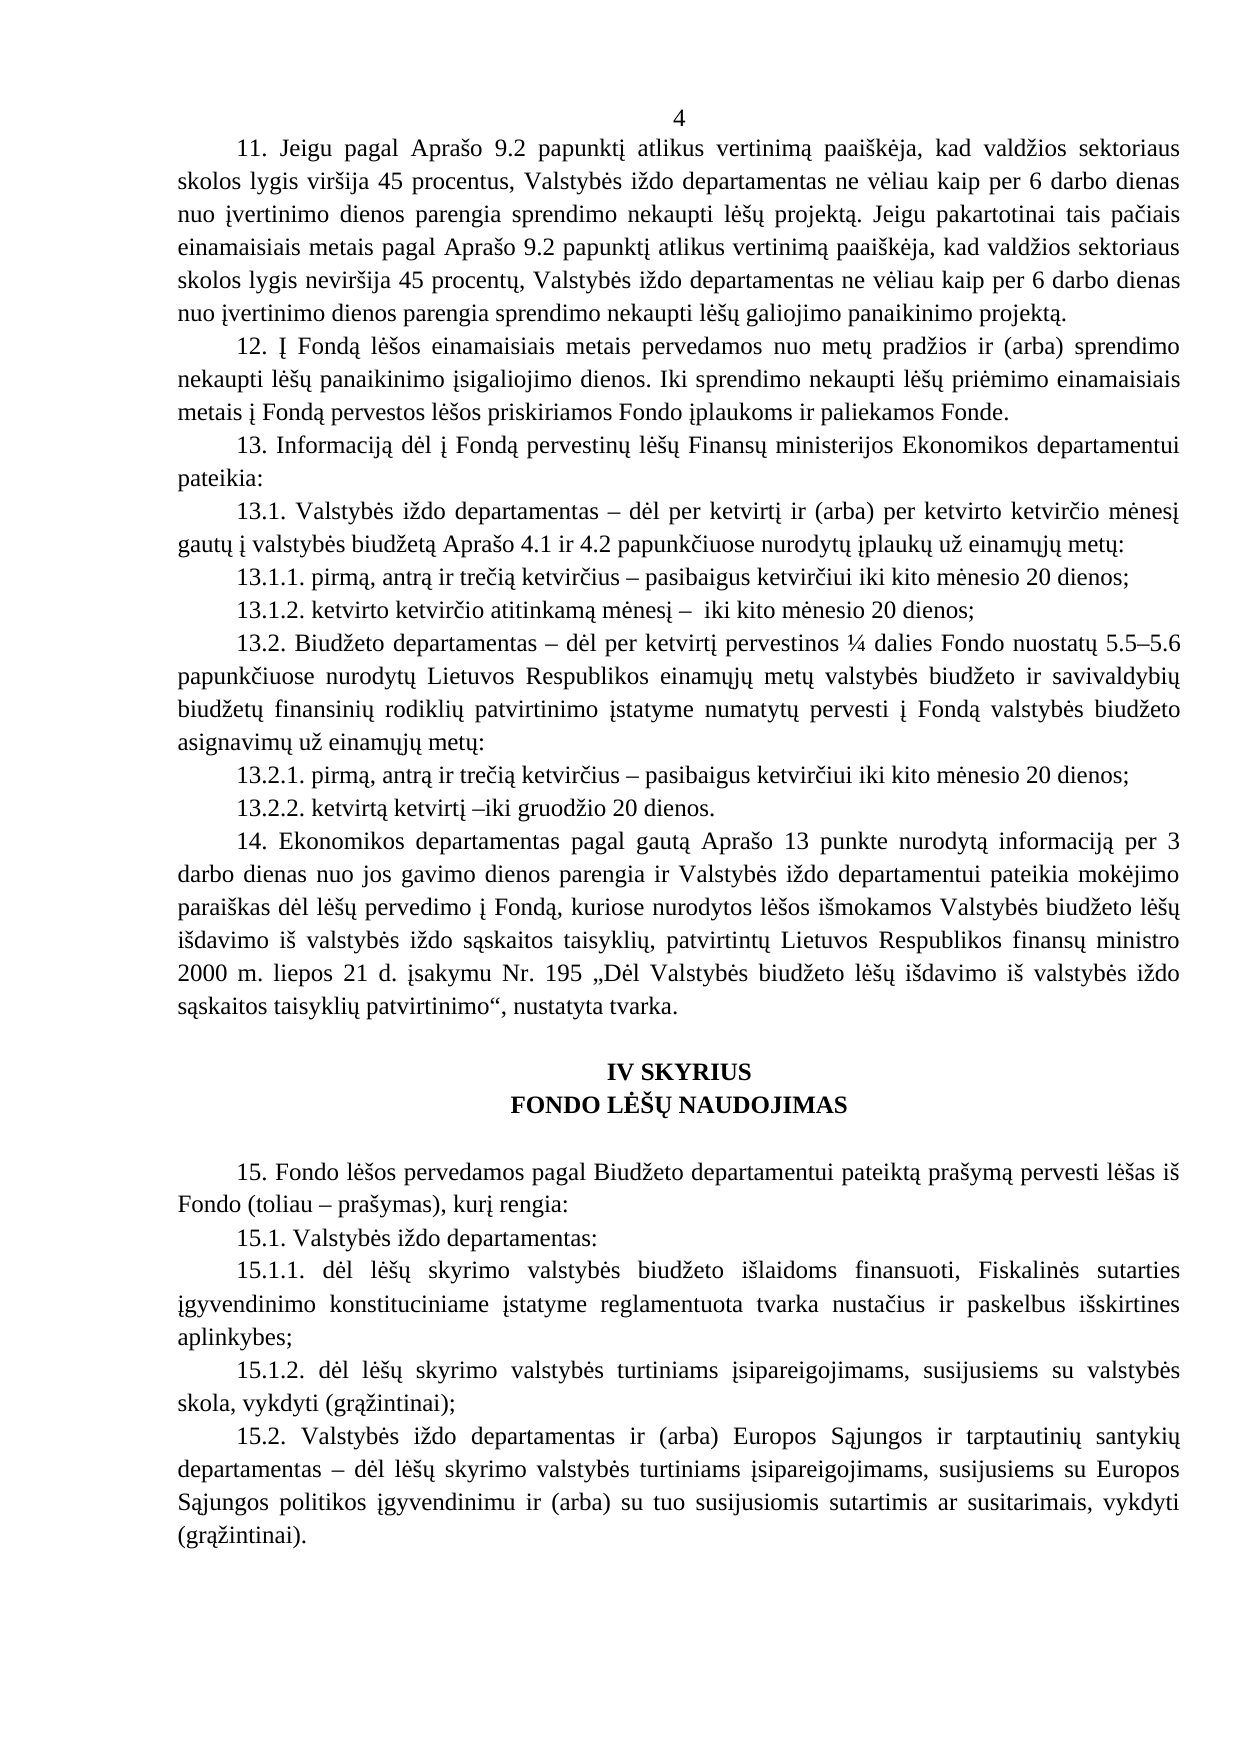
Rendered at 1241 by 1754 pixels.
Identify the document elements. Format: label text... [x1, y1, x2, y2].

text 13.2. Biudžeto departamentas – dėl per ketvirtį pervestinos ¼ dalies Fondo nuostatų 5.5–5.6 papunkčiuose nurodytų Lietuvos Respublikos einamųjų metų valstybės biudžeto ir savivaldybių biudžetų finansinių rodiklių patvirtinimo įstatyme numatytų pervesti į Fondą valstybės biudžeto asignavimų už einamųjų metų: [177, 628, 1181, 756]
text 13.2.1. pirmą, antrą ir trečią ketvirčius – pasibaigus ketvirčiui iki kito mėnesio 20 dienos; [177, 760, 1181, 789]
text 15.2. Valstybės iždo departamentas ir (arba) Europos Sąjungos ir tarptautinių santykių departamentas – dėl lėšų skyrimo valstybės turtiniams įsipareigojimams, susijusiems su Europos Sąjungos politikos įgyvendinimu ir (arba) su tuo susijusiomis sutartimis ar susitarimais, vykdyti (grąžintinai). [177, 1421, 1181, 1548]
text 13.1.1. pirmą, antrą ir trečią ketvirčius – pasibaigus ketvirčiui iki kito mėnesio 20 dienos; [177, 562, 1181, 591]
text 15.1.2. dėl lėšų skyrimo valstybės turtiniams įsipareigojimams, susijusiems su valstybės skola, vykdyti (grąžintinai); [177, 1355, 1181, 1416]
text IV SKYRIUS [177, 1057, 1181, 1086]
text 12. Į Fondą lėšos einamaisiais metais pervedamos nuo metų pradžios ir (arba) sprendimo nekaupti lėšų panaikinimo įsigaliojimo dienos. Iki sprendimo nekaupti lėšų priėmimo einamaisiais metais į Fondą pervestos lėšos priskiriamos Fondo įplaukoms ir paliekamos Fonde. [177, 331, 1181, 426]
text 13.2.2. ketvirtą ketvirtį –iki gruodžio 20 dienos. [177, 793, 1181, 822]
text 15. Fondo lėšos pervedamos pagal Biudžeto departamentui pateiktą prašymą pervesti lėšas iš Fondo (toliau – prašymas), kurį rengia: [177, 1157, 1181, 1218]
text FONDO LĖŠŲ NAUDOJIMAS [177, 1091, 1181, 1119]
text 14. Ekonomikos departamentas pagal gautą Aprašo 13 punkte nurodytą informaciją per 3 darbo dienas nuo jos gavimo dienos parengia ir Valstybės iždo departamentui pateikia mokėjimo paraiškas dėl lėšų pervedimo į Fondą, kuriose nurodytos lėšos išmokamos Valstybės biudžeto lėšų išdavimo iš valstybės iždo sąskaitos taisyklių, patvirtintų Lietuvos Respublikos finansų ministro 2000 m. liepos 21 d. įsakymu Nr. 195 „Dėl Valstybės biudžeto lėšų išdavimo iš valstybės iždo sąskaitos taisyklių patvirtinimo“, nustatyta tvarka. [177, 826, 1181, 1020]
text 15.1. Valstybės iždo departamentas: [177, 1223, 1181, 1251]
text 13.1.2. ketvirto ketvirčio atitinkamą mėnesį – iki kito mėnesio 20 dienos; [177, 595, 1181, 624]
text 15.1.1. dėl lėšų skyrimo valstybės biudžeto išlaidoms finansuoti, Fiskalinės sutarties įgyvendinimo konstituciniame įstatyme reglamentuota tvarka nustačius ir paskelbus išskirtines aplinkybes; [177, 1256, 1181, 1350]
text 11. Jeigu pagal Aprašo 9.2 papunktį atlikus vertinimą paaiškėja, kad valdžios sektoriaus skolos lygis viršija 45 procentus, Valstybės iždo departamentas ne vėliau kaip per 6 darbo dienas nuo įvertinimo dienos parengia sprendimo nekaupti lėšų projektą. Jeigu pakartotinai tais pačiais einamaisiais metais pagal Aprašo 9.2 papunktį atlikus vertinimą paaiškėja, kad valdžios sektoriaus skolos lygis neviršija 45 procentų, Valstybės iždo departamentas ne vėliau kaip per 6 darbo dienas nuo įvertinimo dienos parengia sprendimo nekaupti lėšų galiojimo panaikinimo projektą. [177, 133, 1181, 327]
text 13. Informaciją dėl į Fondą pervestinų lėšų Finansų ministerijos Ekonomikos departamentui pateikia: [177, 430, 1181, 492]
text 13.1. Valstybės iždo departamentas – dėl per ketvirtį ir (arba) per ketvirto ketvirčio mėnesį gautų į valstybės biudžetą Aprašo 4.1 ir 4.2 papunkčiuose nurodytų įplaukų už einamųjų metų: [177, 496, 1181, 558]
